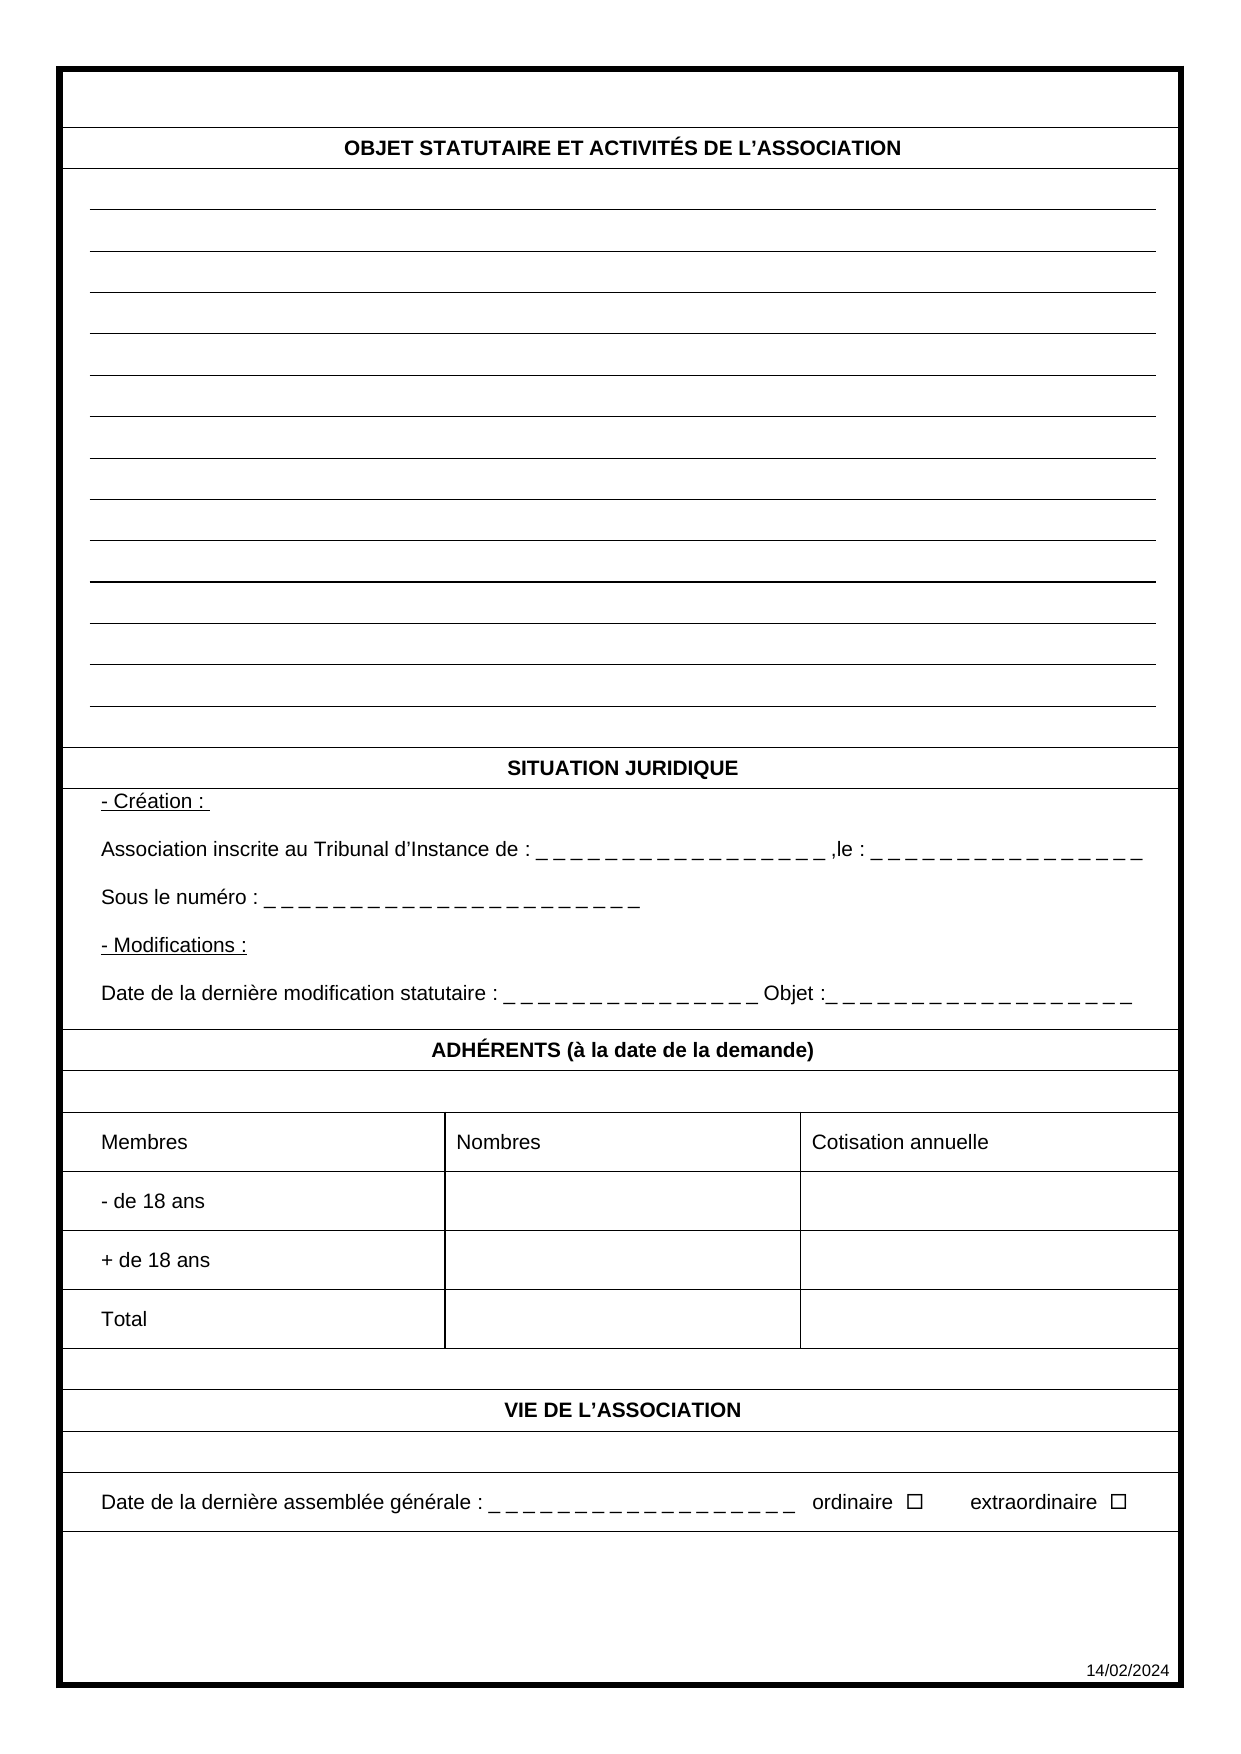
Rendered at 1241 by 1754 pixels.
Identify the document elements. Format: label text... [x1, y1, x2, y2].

table_cell Membres [90, 1113, 444, 1171]
table_cell [90, 1349, 1156, 1389]
table_cell [90, 293, 1156, 333]
table_cell [1156, 1231, 1178, 1289]
table_header [63, 128, 89, 168]
table_cell Cotisation annuelle [801, 1113, 1156, 1171]
table_cell SITUATION JURIDIQUE [90, 748, 1156, 788]
table_cell [63, 1172, 89, 1230]
table_cell [90, 459, 1156, 499]
table_cell [1156, 1071, 1178, 1112]
table_cell [446, 1172, 800, 1230]
table_cell [90, 376, 1156, 416]
table_cell [90, 417, 1156, 457]
table_cell [90, 624, 1156, 664]
table_cell [801, 1172, 1156, 1230]
table_cell - Création : Association inscrite au Tribunal d’Instance de : _ _ _ _ _ _ _ _ _ _ _ _ _ _ _ _ _ ,le : _ _ _ _ _ _ _ _ _ _ _ _ _ _ _ _ Sous le numéro : _ _ _ _ _ _ _ _ _ _ _ _ _ _ _ _ _ _ _ _ _ _ - Modifications : Date de la dernière modification statutaire : _ _ _ _ _ _ _ _ _ _ _ _ _ _ _ Objet :_ _ _ _ _ _ _ _ _ _ _ _ _ _ _ _ _ _ [90, 789, 1156, 1029]
table_cell [63, 748, 89, 788]
table_cell VIE DE L’ASSOCIATION [90, 1390, 1156, 1431]
table_cell [1156, 623, 1178, 664]
table_cell - de 18 ans [90, 1172, 444, 1230]
table_cell [801, 1231, 1156, 1289]
table_cell [63, 540, 89, 581]
table_cell [1156, 209, 1178, 251]
table_cell [1156, 333, 1178, 375]
table_cell [63, 375, 89, 416]
table_cell [90, 500, 1156, 540]
table_cell Date de la dernière assemblée générale : _ _ _ _ _ _ _ _ _ _ _ _ _ _ _ _ _ _ ordinaire  extraordinaire  [90, 1473, 1156, 1531]
table_cell [1156, 1473, 1178, 1531]
table_cell [446, 1290, 800, 1348]
table_cell [1156, 1390, 1178, 1431]
table_cell [1156, 581, 1178, 623]
table_cell [1156, 1349, 1178, 1389]
table_cell [90, 252, 1156, 292]
table_cell [63, 1432, 89, 1472]
table_cell [63, 292, 89, 333]
table_cell [63, 706, 89, 747]
table_cell [1156, 416, 1178, 457]
table_cell [63, 209, 89, 251]
table_cell [1156, 748, 1178, 788]
table_cell [63, 499, 89, 540]
table_cell [1156, 540, 1178, 581]
table_header [1156, 128, 1178, 168]
table_cell [90, 169, 1156, 209]
table_cell [446, 1231, 800, 1289]
table_cell [1156, 664, 1178, 706]
table_cell [63, 1071, 89, 1112]
table_cell [63, 1473, 89, 1531]
table_cell [1156, 499, 1178, 540]
table_cell [1156, 251, 1178, 292]
table_cell [1156, 1290, 1178, 1348]
table_cell [1156, 375, 1178, 416]
table_cell [1156, 1432, 1178, 1472]
table_cell [801, 1290, 1156, 1348]
table_cell [1156, 458, 1178, 499]
table_cell Total [90, 1290, 444, 1348]
table_cell [1156, 292, 1178, 333]
table_cell [63, 789, 89, 1029]
table_cell [63, 169, 89, 209]
table_cell [63, 664, 89, 706]
table_cell [63, 1030, 89, 1070]
table_cell [90, 334, 1156, 375]
table_cell [63, 1231, 89, 1289]
table_cell [63, 458, 89, 499]
table_cell [63, 1349, 89, 1389]
table_cell [90, 583, 1156, 623]
table_cell [1156, 1172, 1178, 1230]
table_cell [90, 210, 1156, 251]
table_cell [1156, 706, 1178, 747]
table_cell [63, 416, 89, 457]
table_cell [1156, 789, 1178, 1029]
table_cell [90, 1071, 1156, 1112]
table_cell [90, 707, 1156, 747]
table_cell [63, 1113, 89, 1171]
table_cell [63, 1390, 89, 1431]
table_cell [63, 581, 89, 623]
table_cell [1156, 169, 1178, 209]
table_cell [63, 623, 89, 664]
table_cell [63, 333, 89, 375]
table_cell [63, 1290, 89, 1348]
table_cell + de 18 ans [90, 1231, 444, 1289]
table_header OBJET STATUTAIRE ET ACTIVITÉS DE L’ASSOCIATION [90, 128, 1156, 168]
table_cell [63, 251, 89, 292]
table_cell [1156, 1113, 1178, 1171]
table_cell [90, 541, 1156, 581]
table_cell ADHÉRENTS (à la date de la demande) [90, 1030, 1156, 1070]
table_cell [90, 665, 1156, 706]
table_cell [1156, 1030, 1178, 1070]
table_cell Nombres [446, 1113, 800, 1171]
table_cell [90, 1432, 1156, 1472]
